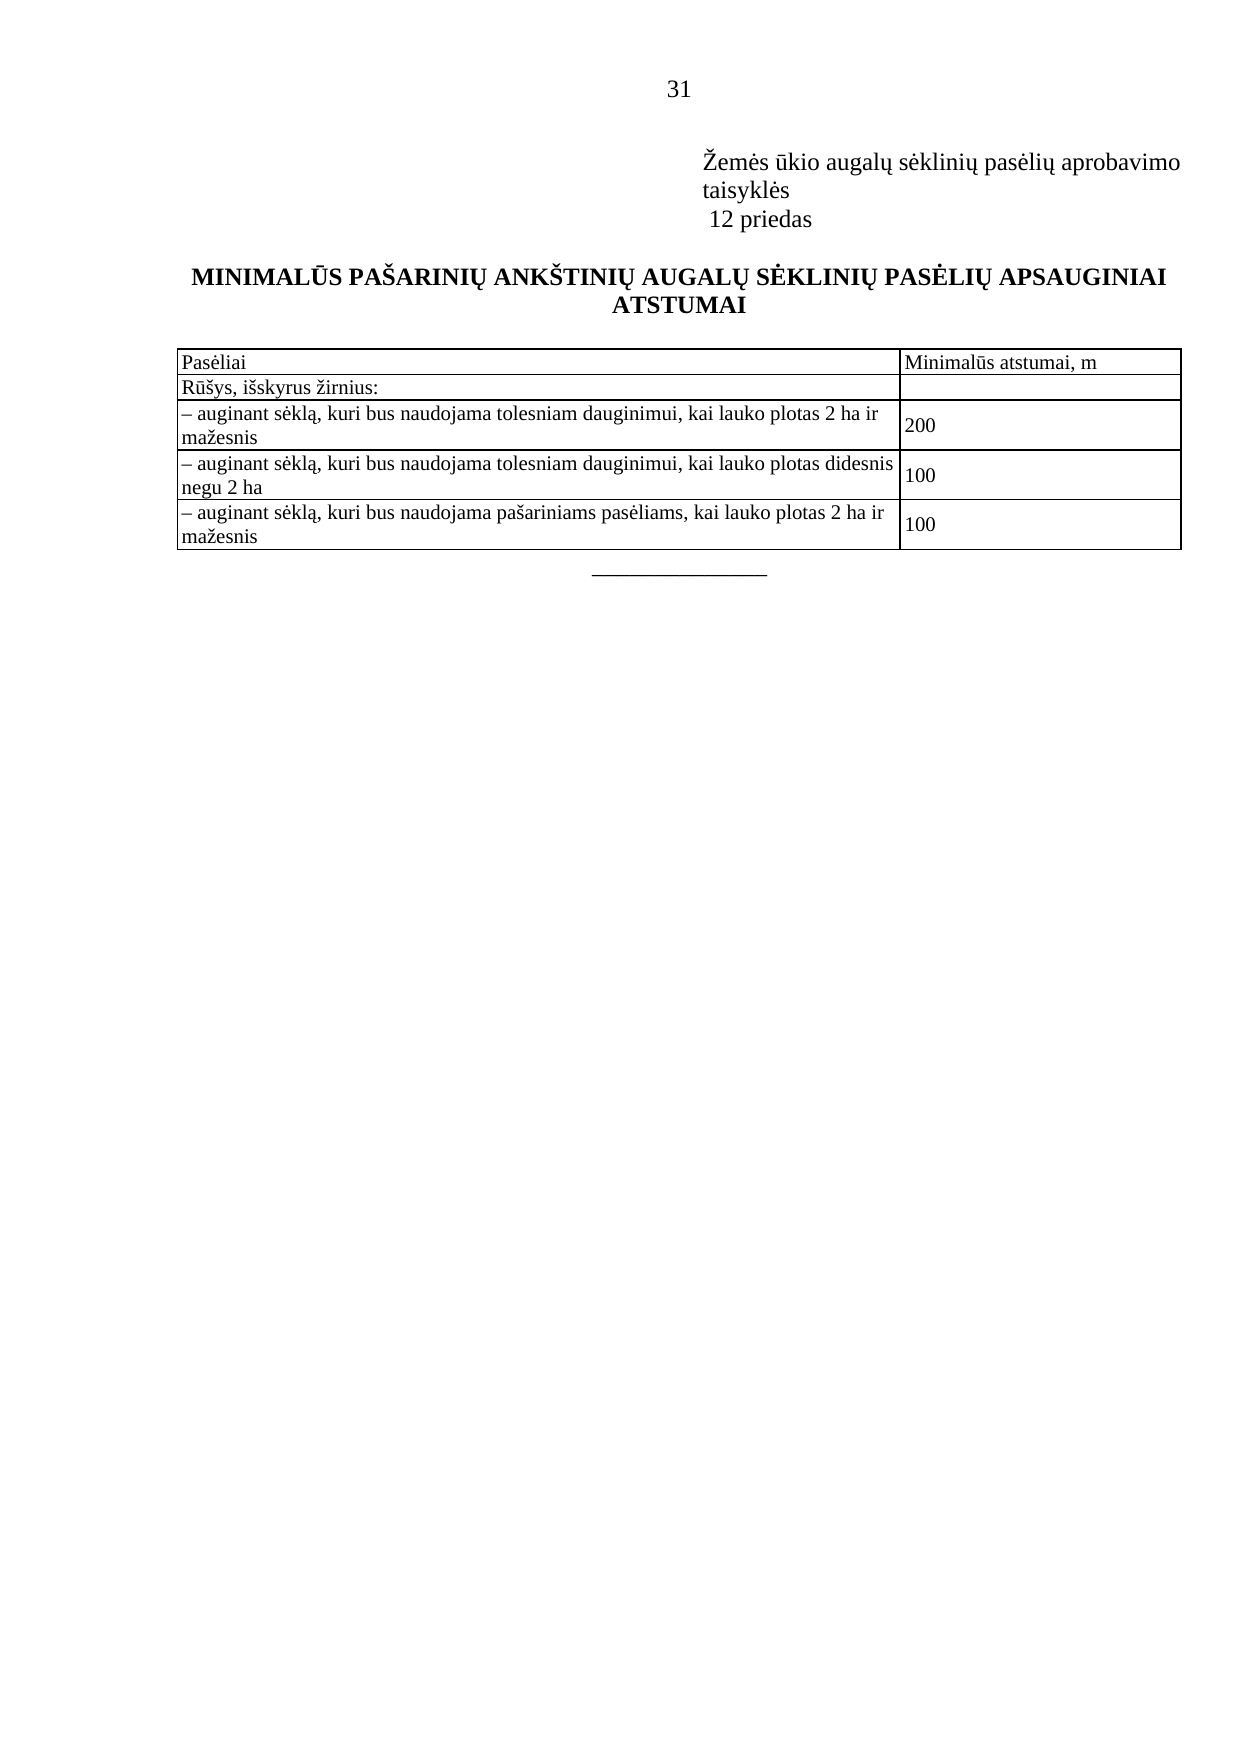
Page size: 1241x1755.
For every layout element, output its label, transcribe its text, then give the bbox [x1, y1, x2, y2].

table_cell 100 [901, 451, 1180, 499]
table_cell 200 [901, 401, 1180, 449]
table_cell 100 [901, 500, 1180, 548]
text MINIMALŪS PAŠARINIŲ ANKŠTINIŲ AUGALŲ SĖKLINIŲ PASĖLIŲ APSAUGINIAI ATSTUMAI [177, 262, 1181, 319]
text 12 priedas [177, 204, 1181, 233]
text taisyklės [702, 176, 1181, 204]
text ______________ [177, 550, 1181, 579]
text Žemės ūkio augalų sėklinių pasėlių aprobavimo [702, 147, 1181, 176]
